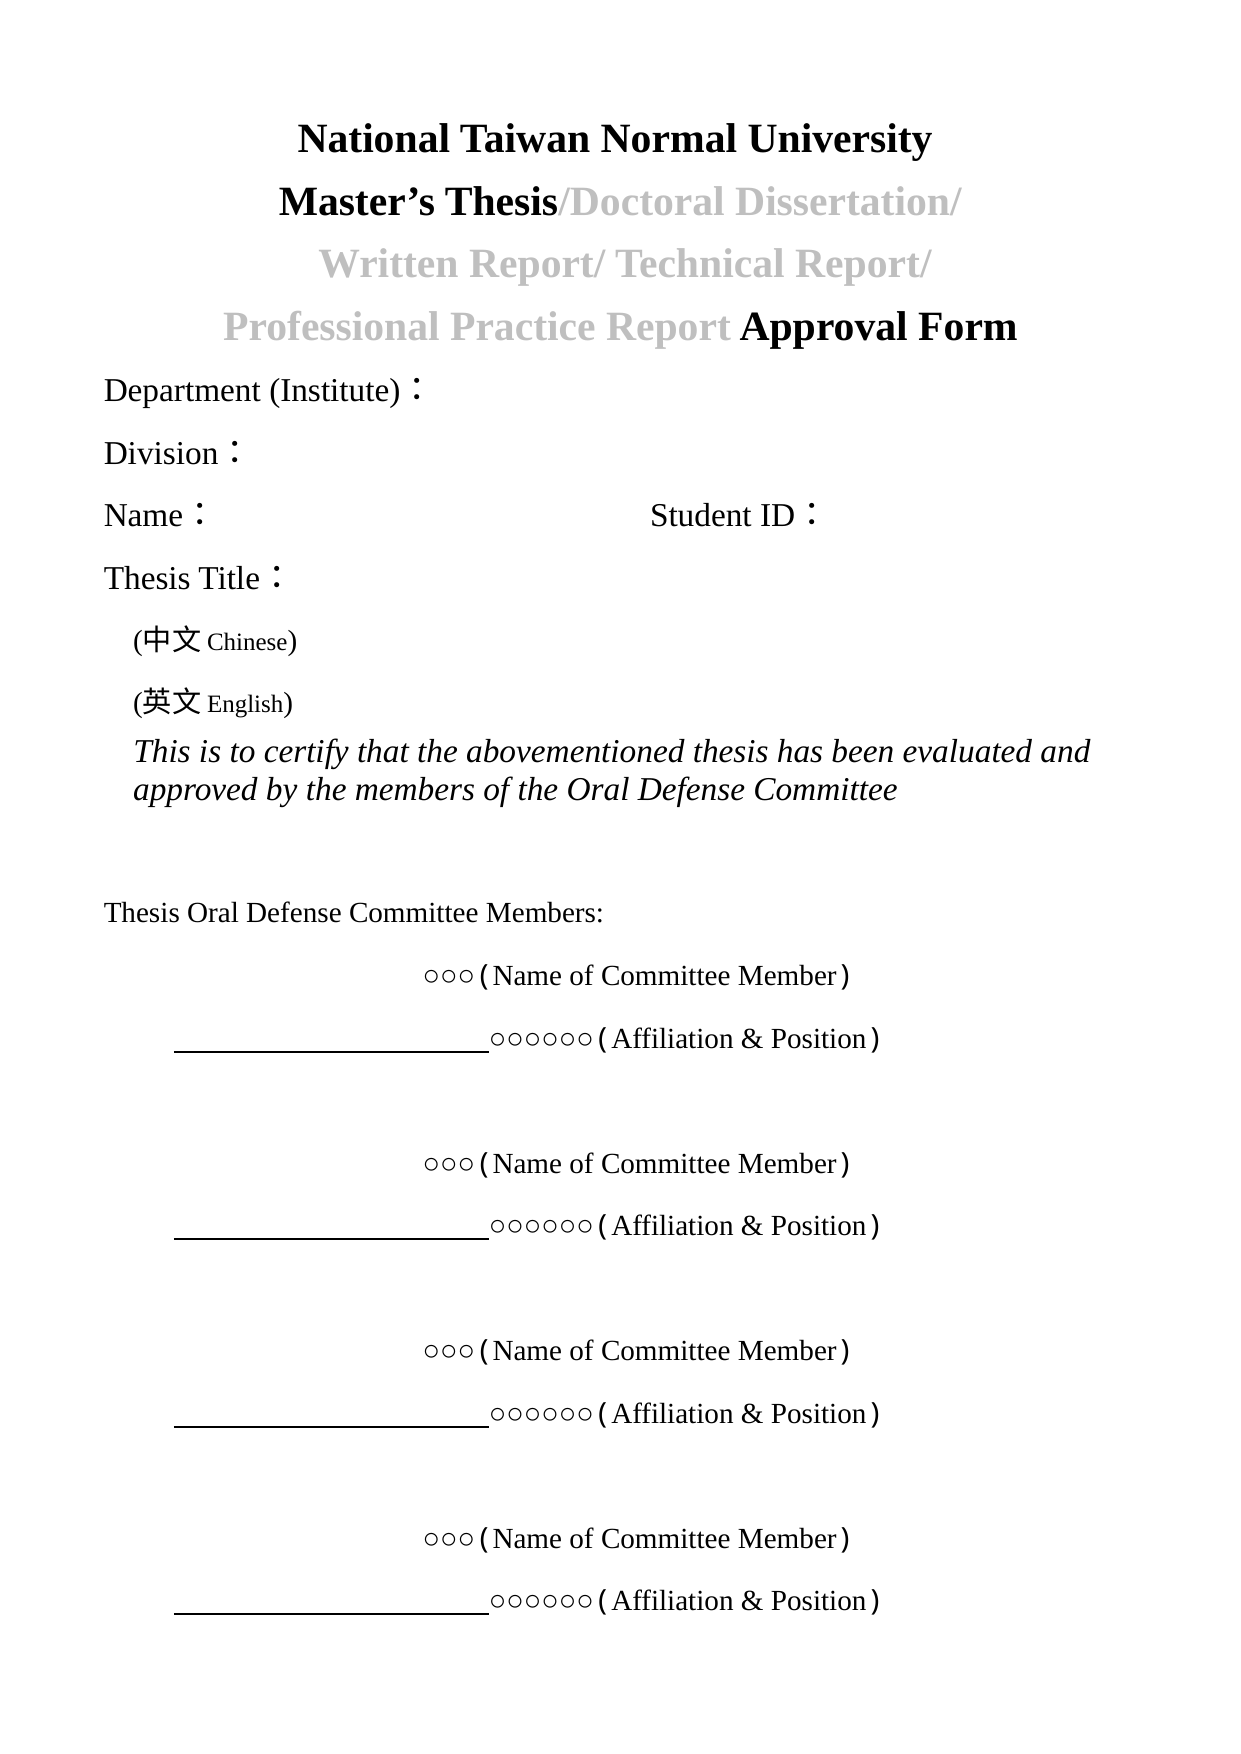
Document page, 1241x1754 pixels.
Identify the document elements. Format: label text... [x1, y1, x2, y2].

text ○○○○○○(Affiliation & Position) [103, 995, 1137, 1058]
text ○○○(Name of Committee Member) [103, 933, 1137, 995]
text Department (Institute)： [103, 346, 1137, 408]
text ○○○○○○(Affiliation & Position) [103, 1558, 1137, 1620]
text ○○○(Name of Committee Member) [103, 1308, 1137, 1370]
text (英文English) [103, 658, 1137, 721]
text Thesis Oral Defense Committee Members: [103, 870, 1137, 933]
text Division： [103, 408, 1137, 471]
text ○○○○○○(Affiliation & Position) [103, 1183, 1137, 1245]
text Written Report/ Technical Report/ [103, 221, 1137, 283]
text National Taiwan Normal University [103, 96, 1137, 158]
text Thesis Title： [103, 533, 1137, 596]
text ○○○(Name of Committee Member) [103, 1120, 1137, 1183]
text ○○○(Name of Committee Member) [103, 1495, 1137, 1558]
text Professional Practice Report Approval Form [103, 283, 1137, 346]
text ○○○○○○(Affiliation & Position) [103, 1370, 1137, 1433]
text Name： Student ID： [103, 471, 1137, 533]
text (中文Chinese) [103, 596, 1137, 658]
text Master’s Thesis/Doctoral Dissertation/ [103, 158, 1137, 221]
text This is to certify that the abovementioned thesis has been evaluated and approved by the members of the Oral Defense Committee [133, 731, 1137, 808]
